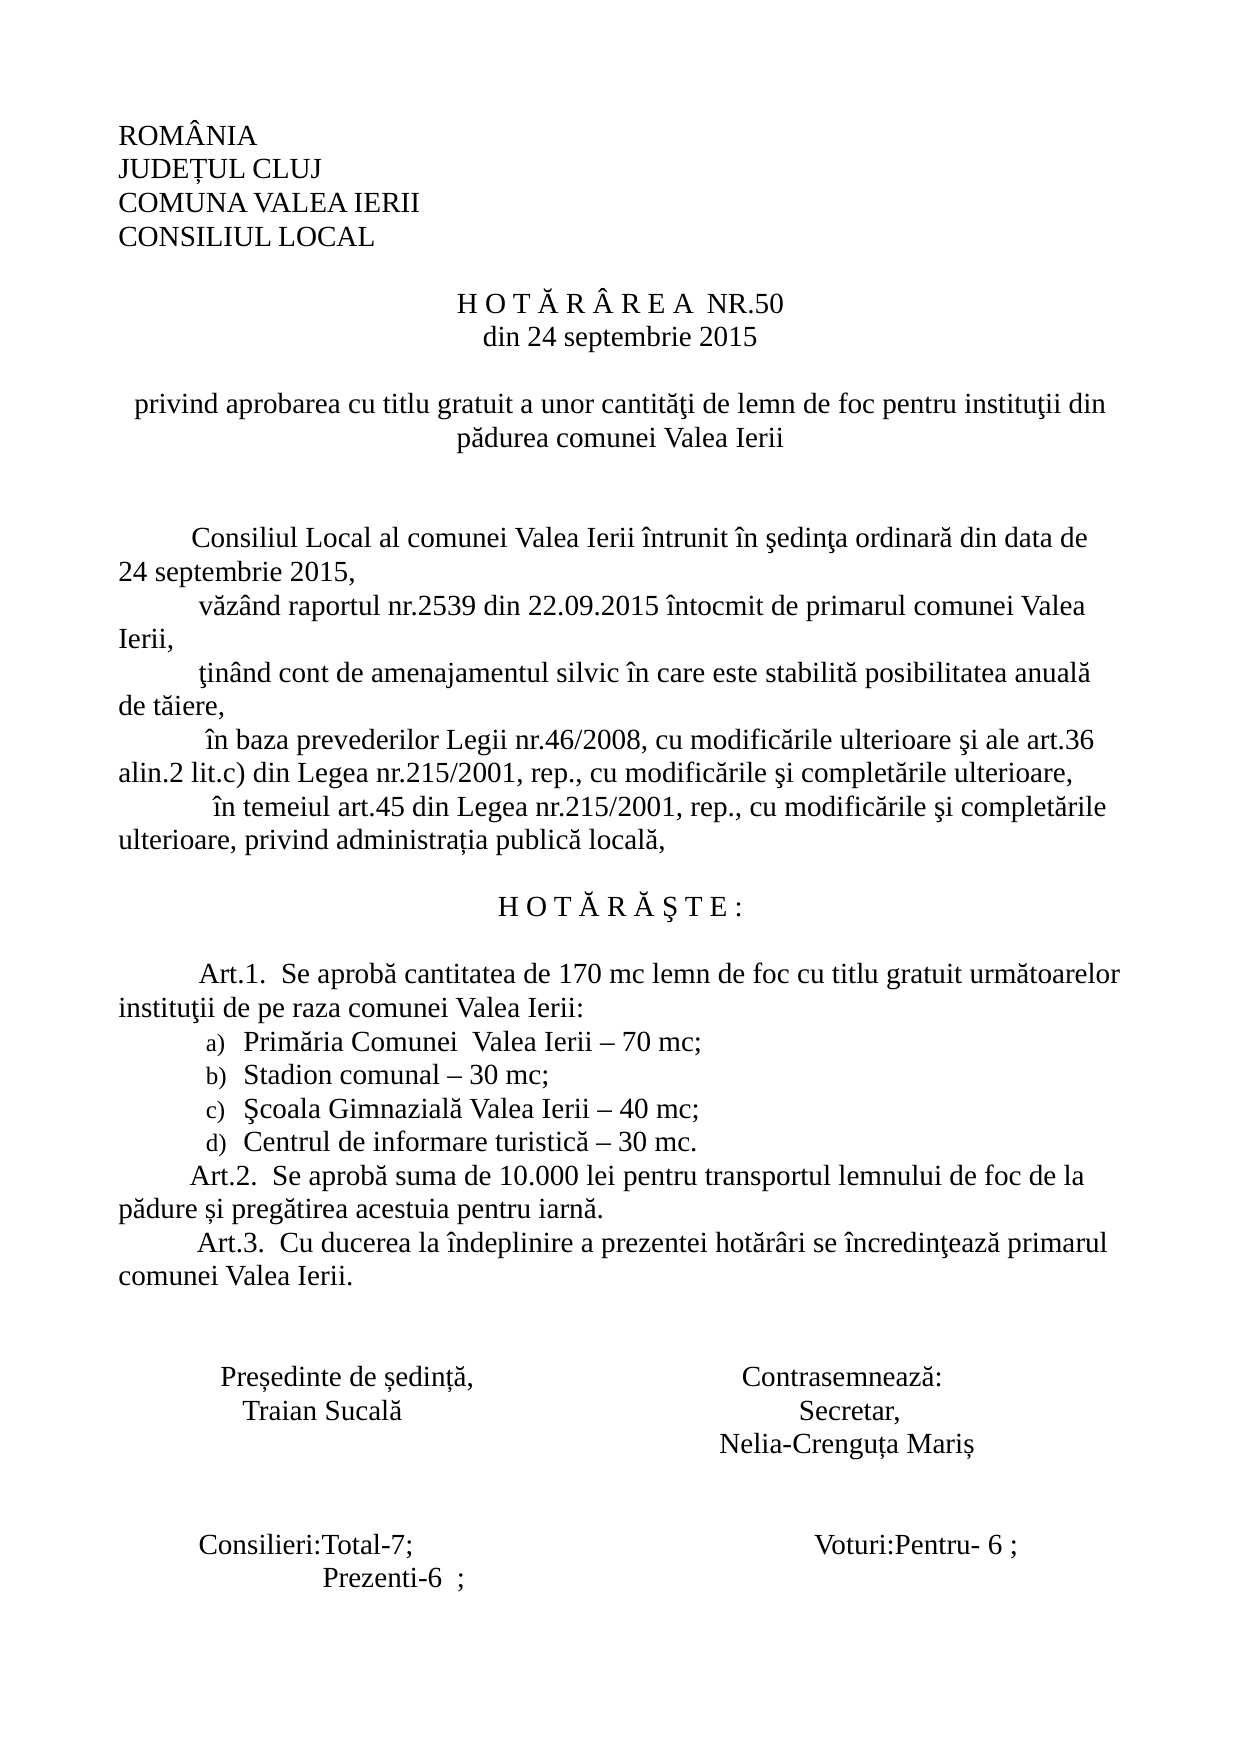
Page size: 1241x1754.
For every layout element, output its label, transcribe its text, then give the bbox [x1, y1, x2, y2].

text în temeiul art.45 din Legea nr.215/2001, rep., cu modificările şi completările ulterioare, privind administrația publică locală, [118, 789, 1122, 856]
text H O T Ă R Â R E A NR.50 [118, 286, 1122, 319]
text Consilieri:Total-7; Voturi:Pentru- 6 ; [118, 1527, 1122, 1560]
list Centrul de informare turistică – 30 mc. [206, 1124, 1122, 1158]
text Traian Sucală Secretar, [118, 1393, 1122, 1426]
text în baza prevederilor Legii nr.46/2008, cu modificările ulterioare şi ale art.36 alin.2 lit.c) din Legea nr.215/2001, rep., cu modificările şi completările ulterioare, [118, 722, 1122, 789]
text văzând raportul nr.2539 din 22.09.2015 întocmit de primarul comunei Valea Ierii, [118, 588, 1122, 655]
text ţinând cont de amenajamentul silvic în care este stabilită posibilitatea anuală de tăiere, [118, 655, 1122, 722]
text ROMÂNIA [118, 118, 1122, 152]
text CONSILIUL LOCAL [118, 219, 1122, 252]
text JUDEȚUL CLUJ [118, 152, 1122, 185]
text Președinte de ședință, Contrasemnează: [118, 1359, 1122, 1393]
text H O T Ă R Ă Ş T E : [118, 889, 1122, 923]
list Stadion comunal – 30 mc; [206, 1057, 1122, 1091]
text Art.1. Se aprobă cantitatea de 170 mc lemn de foc cu titlu gratuit următoarelor instituţii de pe raza comunei Valea Ierii: [118, 957, 1122, 1024]
text Consiliul Local al comunei Valea Ierii întrunit în şedinţa ordinară din data de 24 septembrie 2015, [118, 521, 1122, 588]
text Nelia-Crenguța Mariș [118, 1426, 1122, 1460]
list Şcoala Gimnazială Valea Ierii – 40 mc; [206, 1091, 1122, 1124]
list Primăria Comunei Valea Ierii – 70 mc; [206, 1024, 1122, 1057]
text din 24 septembrie 2015 [118, 319, 1122, 353]
text Prezenti-6 ; [118, 1560, 1122, 1594]
text privind aprobarea cu titlu gratuit a unor cantităţi de lemn de foc pentru instituţii din pădurea comunei Valea Ierii [118, 386, 1122, 453]
text COMUNA VALEA IERII [118, 185, 1122, 219]
text Art.3. Cu ducerea la îndeplinire a prezentei hotărâri se încredinţează primarul comunei Valea Ierii. [118, 1225, 1122, 1292]
text Art.2. Se aprobă suma de 10.000 lei pentru transportul lemnului de foc de la pădure și pregătirea acestuia pentru iarnă. [118, 1158, 1122, 1225]
